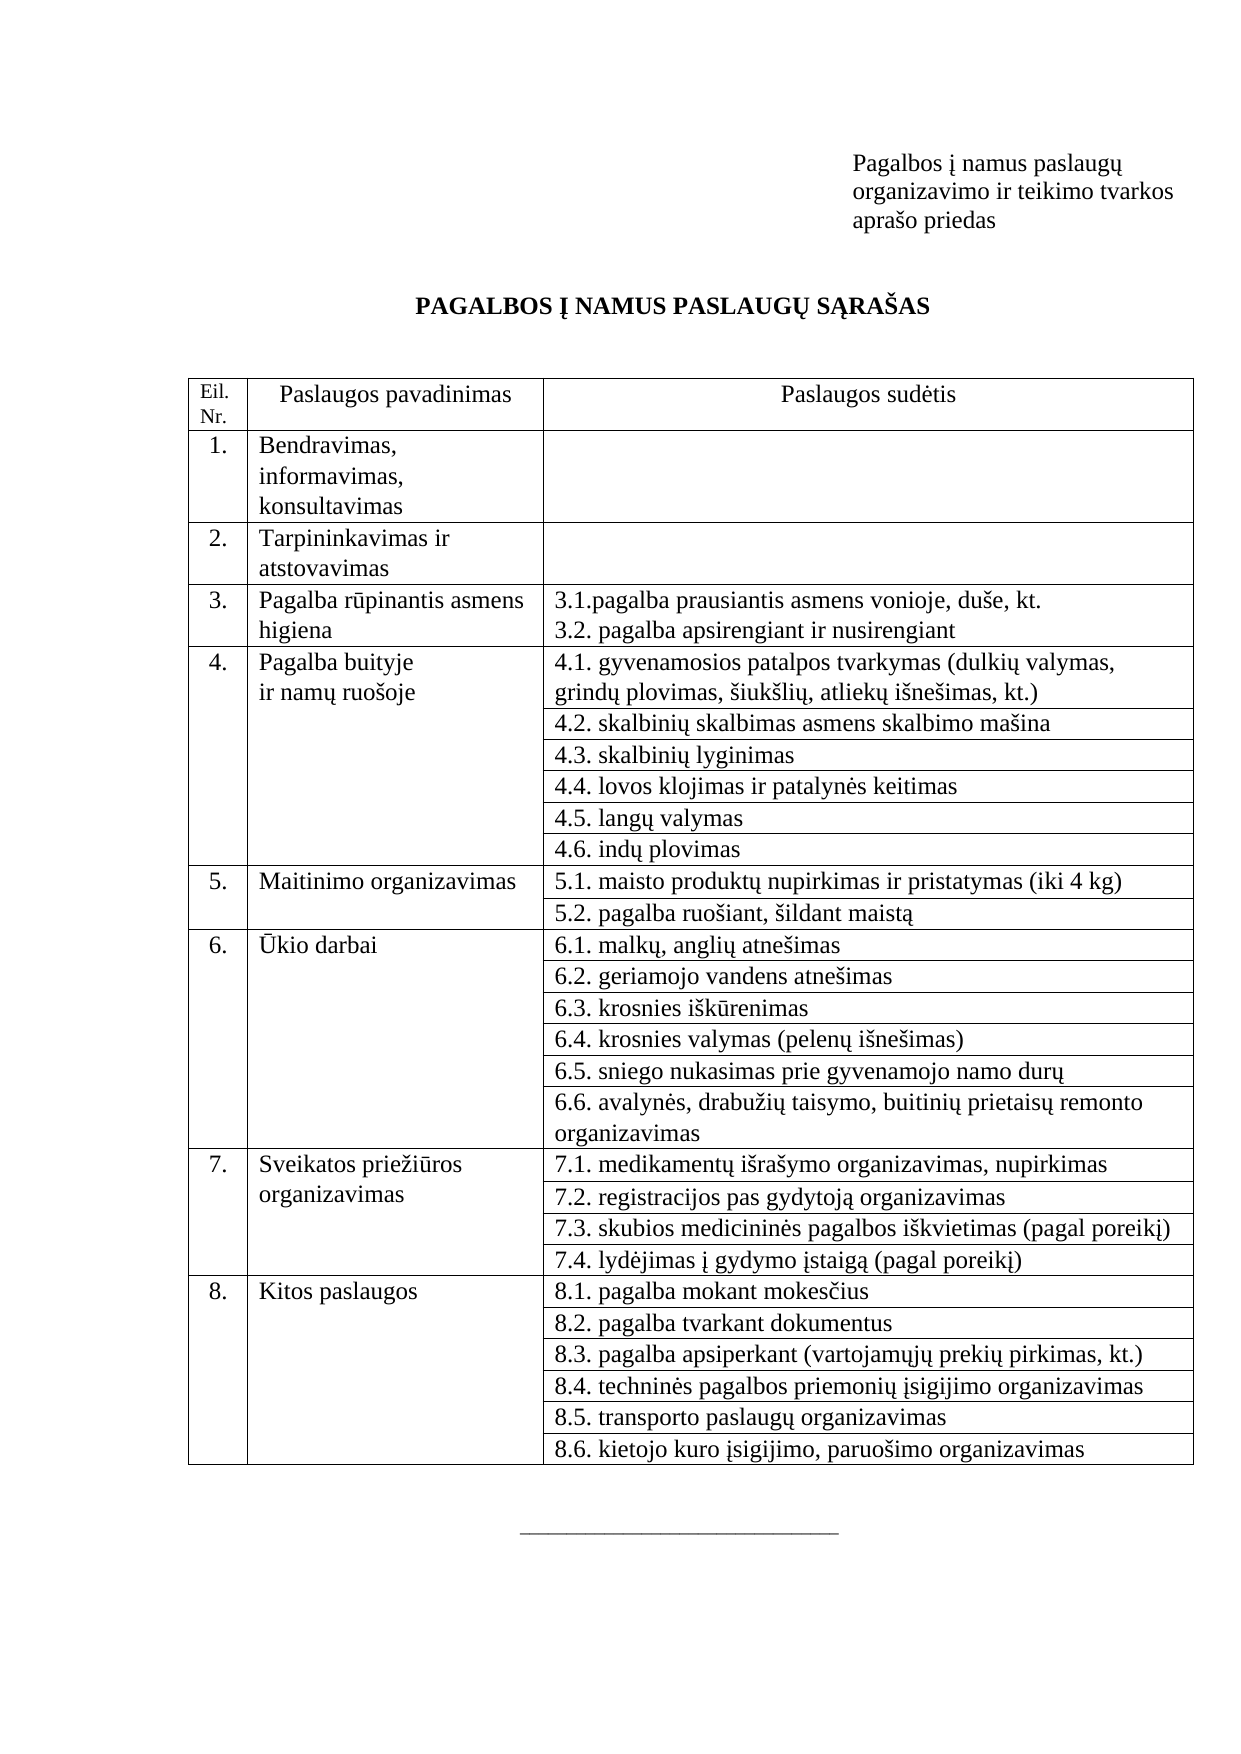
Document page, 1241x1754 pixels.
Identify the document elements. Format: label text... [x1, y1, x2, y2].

table_cell 4.5. langų valymas [544, 803, 1193, 833]
table_cell Tarpininkavimas ir atstovavimas [248, 523, 543, 584]
table_cell 8.1. pagalba mokant mokesčius [544, 1276, 1193, 1307]
table_header Eil. Nr. [189, 379, 247, 429]
table_header Paslaugos sudėtis [544, 379, 1193, 429]
table_cell 6.1. malkų, anglių atnešimas [544, 930, 1193, 960]
table_cell 5.2. pagalba ruošiant, šildant maistą [544, 899, 1193, 929]
text __________________________________ [177, 1515, 1181, 1537]
table_cell 5.1. maisto produktų nupirkimas ir pristatymas (iki 4 kg) [544, 866, 1193, 897]
table_cell 6.3. krosnies iškūrenimas [544, 993, 1193, 1023]
table_cell Pagalba buityje ir namų ruošoje [248, 647, 543, 865]
table_cell 6.6. avalynės, drabužių taisymo, buitinių prietaisų remonto organizavimas [544, 1087, 1193, 1148]
table_cell 4.1. gyvenamosios patalpos tvarkymas (dulkių valymas, grindų plovimas, šiukšlių, atliekų išnešimas, kt.) [544, 647, 1193, 707]
table_cell 4. [189, 647, 247, 865]
table_cell 4.6. indų plovimas [544, 834, 1193, 865]
text Pagalbos į namus paslaugų organizavimo ir teikimo tvarkos aprašo priedas [852, 148, 1181, 234]
table_cell Kitos paslaugos [248, 1276, 543, 1464]
table_cell 4.2. skalbinių skalbimas asmens skalbimo mašina [544, 709, 1193, 739]
table_cell 6. [189, 930, 247, 1148]
table_cell Bendravimas, informavimas, konsultavimas [248, 431, 543, 522]
table_cell Maitinimo organizavimas [248, 866, 543, 929]
table_cell Sveikatos priežiūros organizavimas [248, 1149, 543, 1275]
table_cell [544, 523, 1193, 584]
table_cell 8.6. kietojo kuro įsigijimo, paruošimo organizavimas [544, 1434, 1193, 1464]
table_cell 6.4. krosnies valymas (pelenų išnešimas) [544, 1024, 1193, 1055]
table_cell 4.3. skalbinių lyginimas [544, 740, 1193, 770]
table_cell 2. [189, 523, 247, 584]
table_cell 5. [189, 866, 247, 929]
table_cell 1. [189, 431, 247, 522]
table_cell 8.2. pagalba tvarkant dokumentus [544, 1308, 1193, 1338]
table_header Paslaugos pavadinimas [248, 379, 543, 429]
table_cell Ūkio darbai [248, 930, 543, 1148]
table_cell [544, 431, 1193, 522]
table_cell 7.4. lydėjimas į gydymo įstaigą (pagal poreikį) [544, 1245, 1193, 1275]
table_cell 8.3. pagalba apsiperkant (vartojamųjų prekių pirkimas, kt.) [544, 1339, 1193, 1370]
table_cell 3.1.pagalba prausiantis asmens vonioje, duše, kt. 3.2. pagalba apsirengiant ir nusirengiant [544, 585, 1193, 646]
table_cell 3. [189, 585, 247, 646]
table_cell 8.5. transporto paslaugų organizavimas [544, 1402, 1193, 1433]
table_cell 7. [189, 1149, 247, 1275]
table_cell 4.4. lovos klojimas ir patalynės keitimas [544, 771, 1193, 802]
text PAGALBOS Į NAMUS PASLAUGŲ SĄRAŠAS [177, 291, 1181, 320]
table_cell 6.5. sniego nukasimas prie gyvenamojo namo durų [544, 1056, 1193, 1086]
table_cell 6.2. geriamojo vandens atnešimas [544, 961, 1193, 992]
table_cell 8.4. techninės pagalbos priemonių įsigijimo organizavimas [544, 1371, 1193, 1401]
table_cell Pagalba rūpinantis asmens higiena [248, 585, 543, 646]
table_cell 8. [189, 1276, 247, 1464]
table_cell 7.2. registracijos pas gydytoją organizavimas [544, 1182, 1193, 1212]
table_cell 7.3. skubios medicininės pagalbos iškvietimas (pagal poreikį) [544, 1214, 1193, 1244]
table_cell 7.1. medikamentų išrašymo organizavimas, nupirkimas [544, 1149, 1193, 1181]
